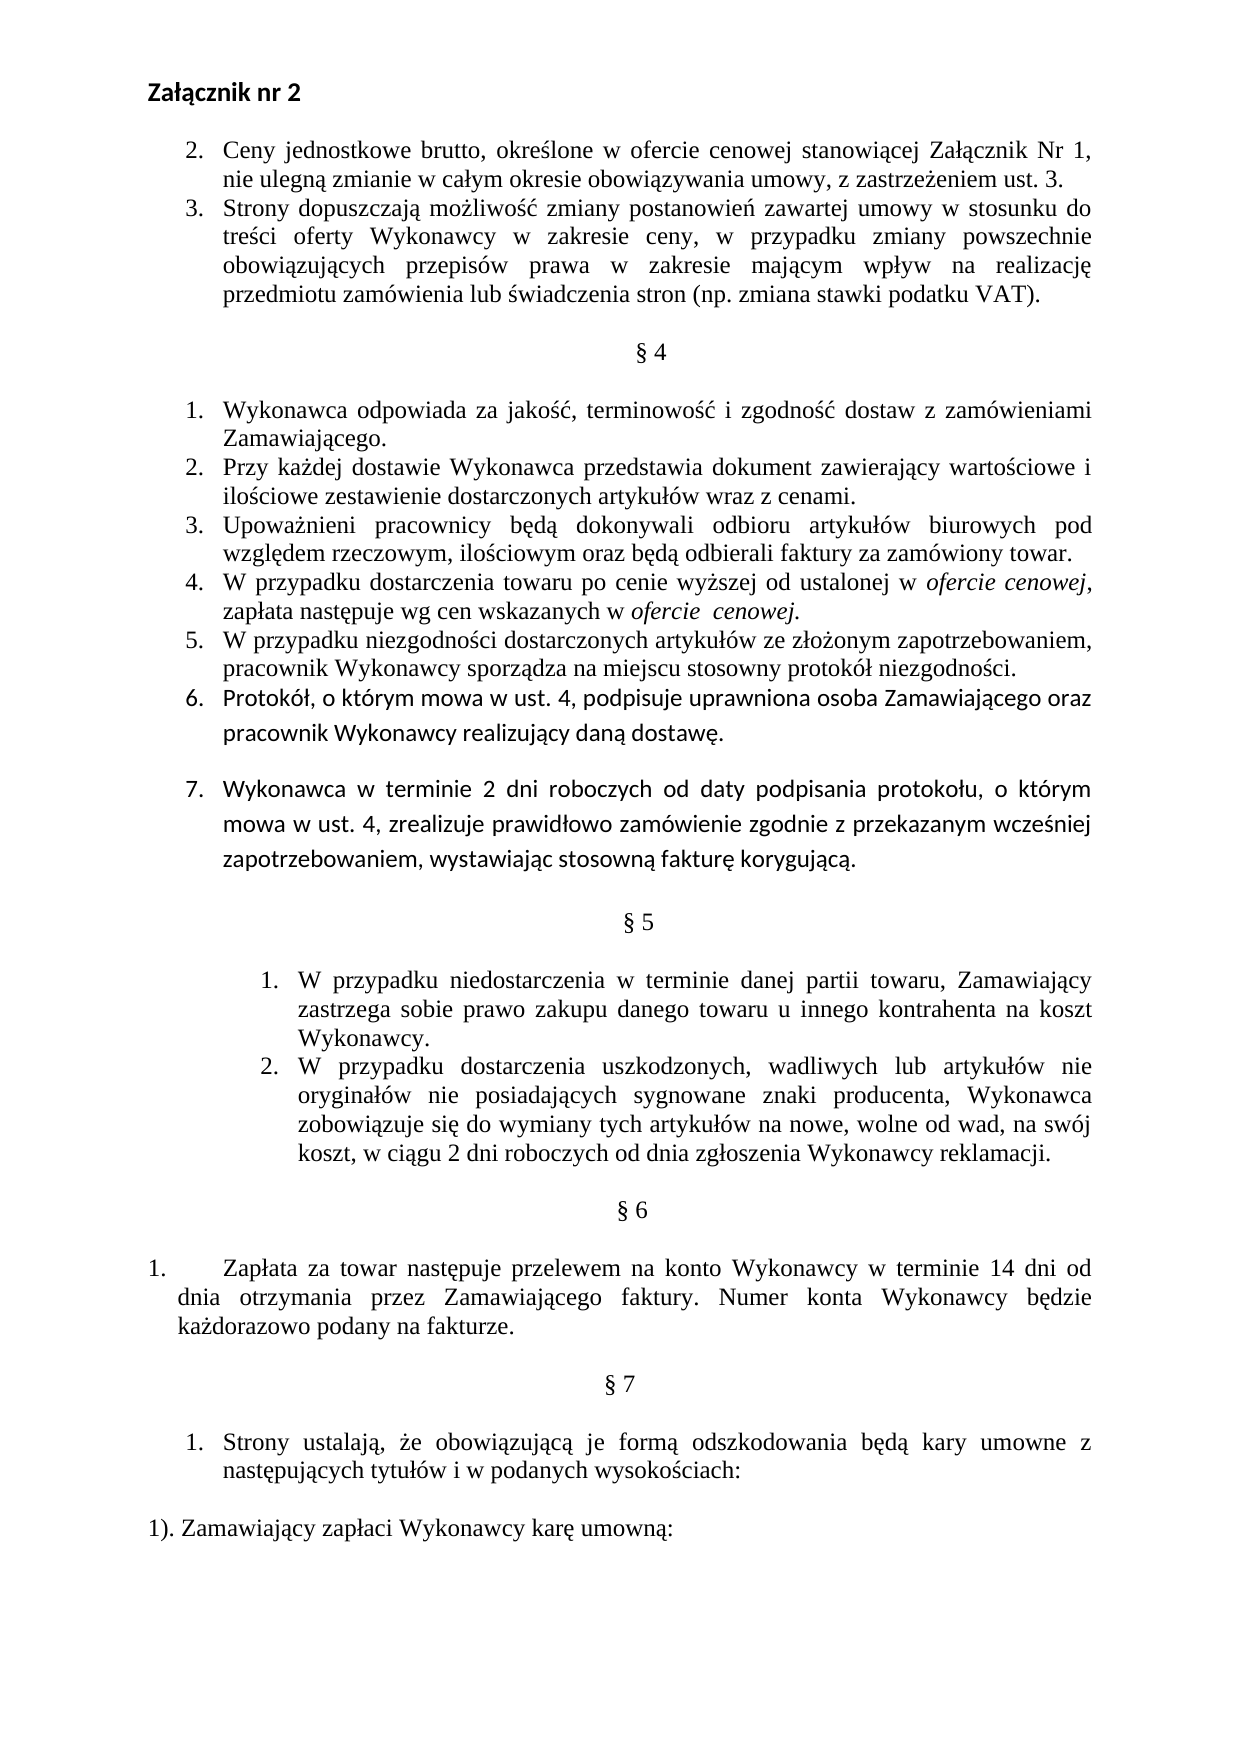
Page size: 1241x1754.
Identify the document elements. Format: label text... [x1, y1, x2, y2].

list Strony ustalają, że obowiązującą je formą odszkodowania będą kary umowne z następujących tytułów i w podanych wysokościach: [185, 1427, 1093, 1484]
list W przypadku dostarczenia uszkodzonych, wadliwych lub artykułów nie oryginałów nie posiadających sygnowane znaki producenta, Wykonawca zobowiązuje się do wymiany tych artykułów na nowe, wolne od wad, na swój koszt, w ciągu 2 dni roboczych od dnia zgłoszenia Wykonawcy reklamacji. [260, 1051, 1093, 1166]
list W przypadku niezgodności dostarczonych artykułów ze złożonym zapotrzebowaniem, pracownik Wykonawcy sporządza na miejscu stosowny protokół niezgodności. [185, 625, 1093, 682]
text § 4 [148, 337, 1093, 366]
text § 7 [148, 1369, 1093, 1398]
list W przypadku niedostarczenia w terminie danej partii towaru, Zamawiający zastrzega sobie prawo zakupu danego towaru u innego kontrahenta na koszt Wykonawcy. [260, 965, 1093, 1051]
list Wykonawca w terminie 2 dni roboczych od daty podpisania protokołu, o którym mowa w ust. 4, zrealizuje prawidłowo zamówienie zgodnie z przekazanym wcześniej zapotrzebowaniem, wystawiając stosowną fakturę korygującą. [185, 773, 1093, 874]
list Protokół, o którym mowa w ust. 4, podpisuje uprawniona osoba Zamawiającego oraz pracownik Wykonawcy realizujący daną dostawę. [185, 682, 1093, 748]
text § 5 [148, 907, 1093, 936]
list Przy każdej dostawie Wykonawca przedstawia dokument zawierający wartościowe i ilościowe zestawienie dostarczonych artykułów wraz z cenami. [185, 452, 1093, 510]
list Upoważnieni pracownicy będą dokonywali odbioru artykułów biurowych pod względem rzeczowym, ilościowym oraz będą odbierali faktury za zamówiony towar. [185, 510, 1093, 567]
list Zapłata za towar następuje przelewem na konto Wykonawcy w terminie 14 dni od dnia otrzymania przez Zamawiającego faktury. Numer konta Wykonawcy będzie każdorazowo podany na fakturze. [148, 1253, 1093, 1340]
text 1). Zamawiający zapłaci Wykonawcy karę umowną: [148, 1513, 1093, 1542]
list Wykonawca odpowiada za jakość, terminowość i zgodność dostaw z zamówieniami Zamawiającego. [185, 395, 1093, 452]
list Ceny jednostkowe brutto, określone w ofercie cenowej stanowiącej Załącznik Nr 1, nie ulegną zmianie w całym okresie obowiązywania umowy, z zastrzeżeniem ust. 3. [185, 135, 1093, 193]
list W przypadku dostarczenia towaru po cenie wyższej od ustalonej w ofercie cenowej, zapłata następuje wg cen wskazanych w ofercie cenowej. [185, 567, 1093, 625]
text § 6 [148, 1196, 1093, 1224]
list Strony dopuszczają możliwość zmiany postanowień zawartej umowy w stosunku do treści oferty Wykonawcy w zakresie ceny, w przypadku zmiany powszechnie obowiązujących przepisów prawa w zakresie mającym wpływ na realizację przedmiotu zamówienia lub świadczenia stron (np. zmiana stawki podatku VAT). [185, 193, 1093, 308]
